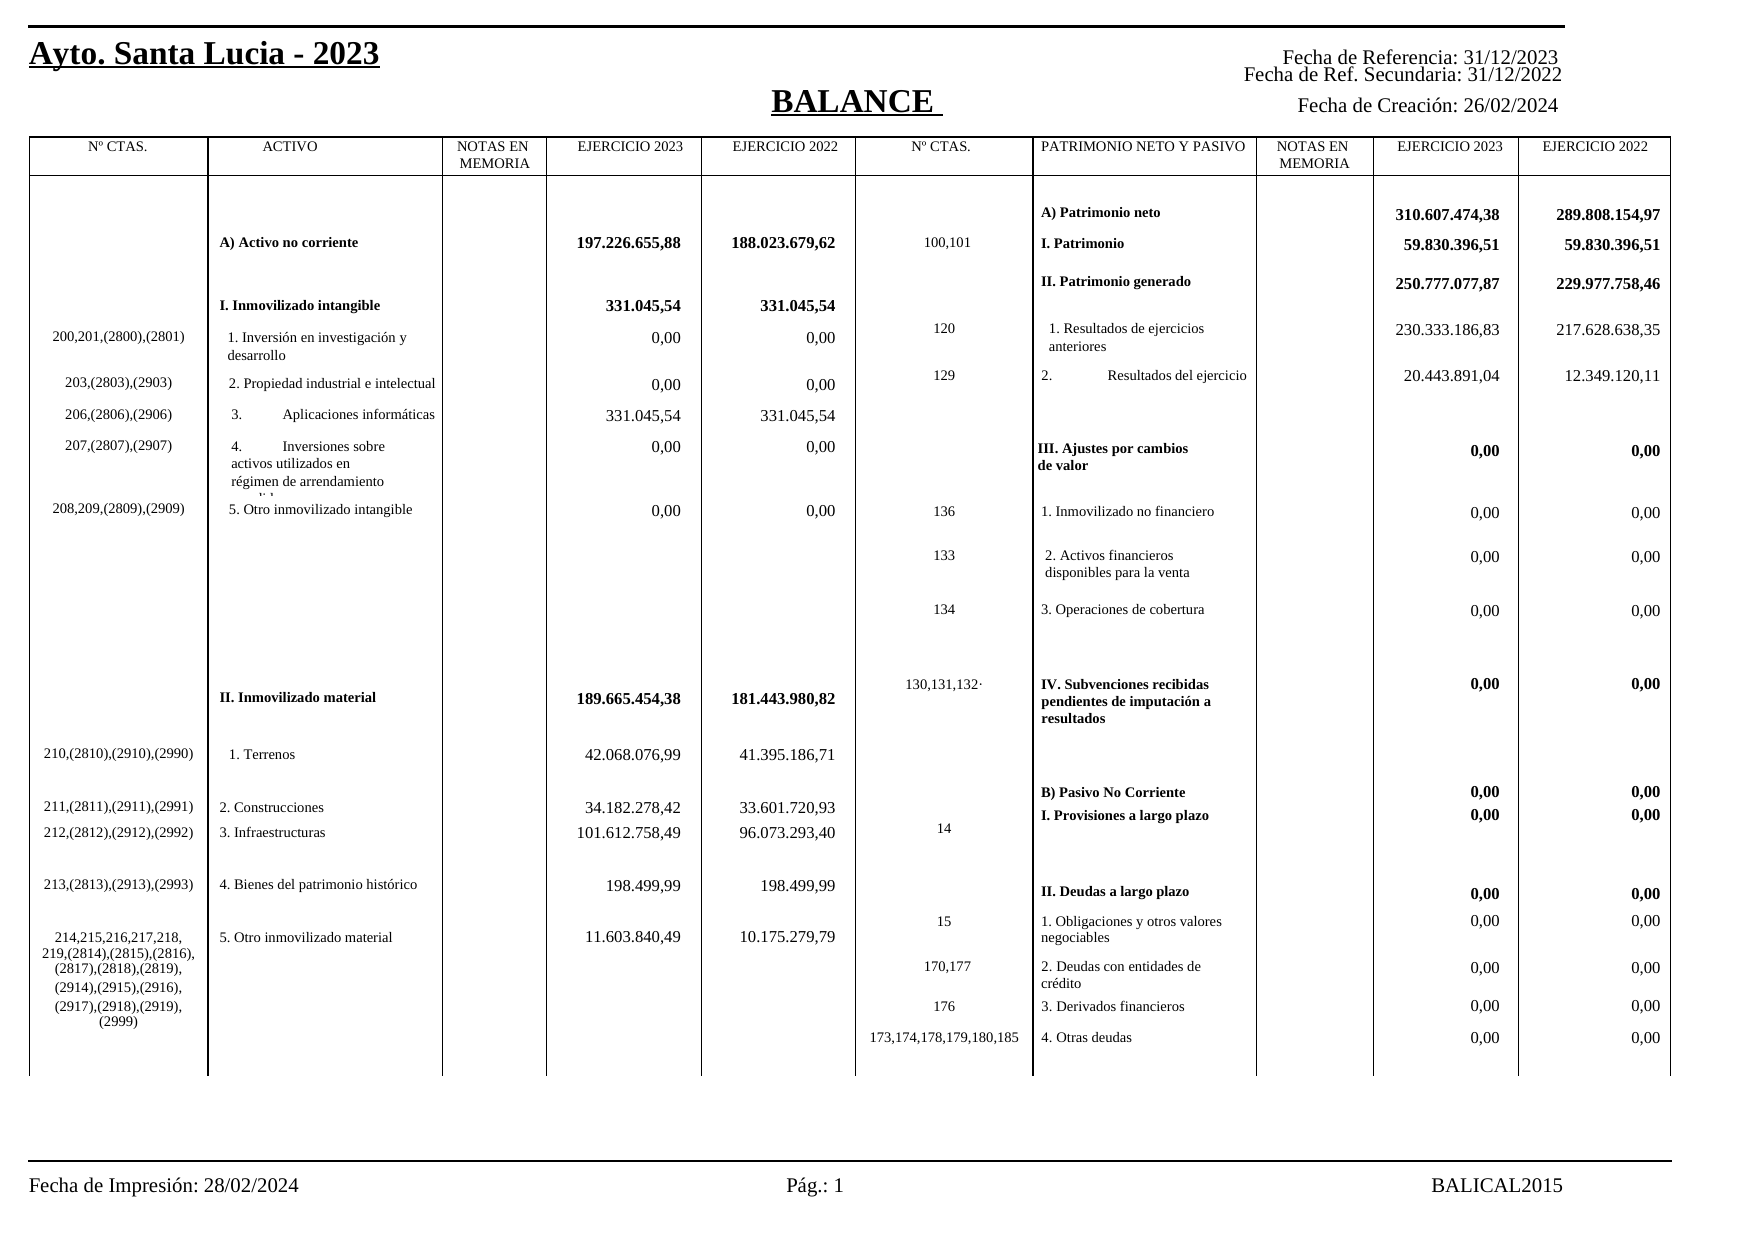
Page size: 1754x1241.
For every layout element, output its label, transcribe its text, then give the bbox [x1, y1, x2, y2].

table_cell [1374, 1015, 1518, 1030]
table_cell 208,209,(2809),(2909) [30, 495, 207, 534]
table_cell [1519, 930, 1670, 946]
table_cell [702, 1015, 855, 1030]
table_cell [1257, 648, 1373, 692]
table_cell 34.182.278,42 [547, 802, 701, 824]
text Fecha de Ref. Secundaria: 31/12/2022 [1243, 72, 1671, 83]
table_cell [1374, 930, 1518, 946]
table_cell [1257, 176, 1373, 228]
table_cell 176 [856, 998, 1032, 1015]
table_cell [30, 263, 207, 295]
table_cell 0,00 [702, 495, 855, 534]
table_cell 207,(2807),(2907) [30, 432, 207, 495]
table_cell 2. Construcciones [209, 802, 442, 824]
table_cell [209, 775, 442, 802]
table_cell [209, 1030, 442, 1076]
table_cell [702, 908, 855, 930]
table_cell [30, 591, 207, 648]
table_cell [702, 1030, 855, 1076]
table_cell 129 [856, 366, 1032, 398]
table_cell [1257, 1015, 1373, 1030]
table_cell [443, 978, 546, 997]
table_cell [1374, 295, 1518, 320]
table_cell [30, 648, 207, 692]
table_cell [1257, 399, 1373, 432]
table_cell 170,177 [856, 962, 1032, 978]
table_cell [856, 978, 1032, 997]
table_cell [702, 263, 855, 295]
table_cell 1. Terrenos [209, 736, 442, 774]
table_cell [443, 432, 546, 495]
table_cell [443, 860, 546, 907]
table_cell Otras deudas [1034, 1030, 1256, 1076]
table_cell 0,00 [1374, 535, 1518, 591]
table_cell [702, 648, 855, 692]
table_cell 136 [856, 495, 1032, 534]
table_cell [1519, 295, 1670, 320]
table_cell 0,00 [547, 366, 701, 398]
table_cell [1374, 399, 1518, 432]
table_cell [30, 775, 207, 802]
table_header EJERCICIO 2022 [702, 138, 855, 175]
table_cell negociables [1034, 930, 1256, 946]
table_cell 2. Propiedad industrial e intelectual [209, 366, 442, 398]
table_cell [702, 775, 855, 802]
table_cell 100,101 [856, 228, 1032, 262]
table_cell [1034, 946, 1256, 962]
table_cell 0,00 [1374, 1030, 1518, 1076]
table_cell [443, 802, 546, 824]
table_cell Deudas con entidades de [1034, 962, 1256, 978]
table_cell 331.045,54 [702, 399, 855, 432]
table_cell 1. Inmovilizado no financiero [1034, 495, 1256, 534]
table_cell 0,00 [1519, 591, 1670, 648]
table_cell 0,00 [1374, 860, 1518, 907]
table_cell [547, 535, 701, 591]
table_cell 230.333.186,83 [1374, 320, 1518, 366]
table_cell 20.443.891,04 [1374, 366, 1518, 398]
table_cell II. Inmovilizado material [209, 693, 442, 736]
table_cell [443, 824, 546, 859]
table_cell 331.045,54 [547, 295, 701, 320]
table_cell 120 [856, 320, 1032, 366]
table_cell [443, 591, 546, 648]
table_cell [1257, 824, 1373, 859]
table_cell 0,00 [1374, 495, 1518, 534]
table_cell 211,(2811),(2911),(2991) [30, 802, 207, 824]
table_cell 14 [856, 824, 1032, 859]
table_cell [443, 399, 546, 432]
text Fecha de Impresión: 28/02/2024 Pág.: 1 BALICAL2015 [28, 1174, 1671, 1197]
table_cell [209, 591, 442, 648]
table_cell [209, 263, 442, 295]
table_cell [1257, 1030, 1373, 1076]
table_cell 0,00 [1374, 998, 1518, 1015]
table_cell [443, 1030, 546, 1076]
table_cell [1257, 998, 1373, 1015]
table_cell [443, 736, 546, 774]
table_cell [1374, 736, 1518, 774]
table_cell [1257, 908, 1373, 930]
table_cell crédito [1034, 978, 1256, 997]
table_cell 59.830.396,51 [1374, 228, 1518, 262]
table_cell 181.443.980,82 [702, 693, 855, 736]
table_cell [1519, 693, 1670, 736]
table_cell [702, 535, 855, 591]
table_cell 310.607.474,38 [1374, 176, 1518, 228]
table_cell [1034, 824, 1256, 859]
table_cell [30, 1030, 207, 1076]
table_cell [443, 930, 546, 946]
table_cell (2817),(2818),(2819), [30, 962, 207, 978]
table_cell 214,215,216,217,218, [30, 930, 207, 946]
table_cell 229.977.758,46 [1519, 263, 1670, 295]
table_cell [1257, 366, 1373, 398]
table_cell [547, 1030, 701, 1076]
table_cell [443, 228, 546, 262]
table_cell [547, 978, 701, 997]
table_cell [1519, 736, 1670, 774]
table_cell 289.808.154,97 [1519, 176, 1670, 228]
table_cell [1374, 824, 1518, 859]
table_cell [209, 998, 442, 1015]
table_cell [547, 1015, 701, 1030]
table_cell [30, 176, 207, 228]
table_cell [856, 432, 1032, 495]
table_cell 0,00 [1519, 802, 1670, 824]
table_cell [1257, 228, 1373, 262]
table_cell (2914),(2915),(2916), [30, 978, 207, 997]
table_cell [702, 591, 855, 648]
table_cell [1257, 432, 1373, 495]
table_cell B) Pasivo No Corriente [1034, 775, 1256, 802]
table_cell I. Patrimonio [1034, 228, 1256, 262]
table_cell [547, 946, 701, 962]
table_cell [547, 648, 701, 692]
table_cell [209, 978, 442, 997]
table_cell [1034, 399, 1256, 432]
table_cell [30, 535, 207, 591]
table_cell 0,00 [1374, 908, 1518, 930]
table_cell [856, 295, 1032, 320]
table_cell 213,(2813),(2913),(2993) [30, 860, 207, 907]
table_cell 0,00 [1519, 962, 1670, 978]
table_cell [856, 399, 1032, 432]
table_cell 0,00 [1519, 495, 1670, 534]
table_cell 134 [856, 591, 1032, 648]
table_cell [856, 930, 1032, 946]
table_cell 0,00 [1519, 998, 1670, 1015]
table_cell 200,201,(2800),(2801) [30, 320, 207, 366]
table_cell 1. Inversión en investigación y desarrollo [209, 320, 442, 366]
table_cell 219,(2814),(2815),(2816), [30, 946, 207, 962]
table_cell I. Inmovilizado intangible [209, 295, 442, 320]
table_cell [209, 1015, 442, 1030]
table_cell 0,00 [1374, 591, 1518, 648]
table_cell [1257, 775, 1373, 802]
table_cell 11.603.840,49 [547, 930, 701, 946]
table_cell 206,(2806),(2906) [30, 399, 207, 432]
table_cell [30, 693, 207, 736]
table_cell 197.226.655,88 [547, 228, 701, 262]
table_cell [30, 908, 207, 930]
table_cell 0,00 [702, 320, 855, 366]
table_cell 96.073.293,40 [702, 824, 855, 859]
table_cell IV. Subvenciones recibidas [1034, 648, 1256, 692]
table_cell [209, 648, 442, 692]
table_cell [547, 908, 701, 930]
table_cell Aplicaciones informáticas [209, 399, 442, 432]
table_cell [1374, 693, 1518, 736]
table_cell 173,174,178,179,180,185 [856, 1030, 1032, 1076]
table_cell [443, 495, 546, 534]
table_cell [30, 228, 207, 262]
table_cell [856, 693, 1032, 736]
table_cell 0,00 [547, 320, 701, 366]
table_cell [547, 775, 701, 802]
table_cell 331.045,54 [547, 399, 701, 432]
table_cell (2917),(2918),(2919), [30, 998, 207, 1015]
table_cell [1257, 693, 1373, 736]
table_cell 59.830.396,51 [1519, 228, 1670, 262]
table_cell [1257, 736, 1373, 774]
table_cell III. Ajustes por cambios de valor [1034, 432, 1256, 495]
table_cell [1257, 535, 1373, 591]
table_cell [856, 736, 1032, 774]
table_cell [702, 946, 855, 962]
table_cell 0,00 [1374, 775, 1518, 802]
table_cell 198.499,99 [547, 860, 701, 907]
table_cell [547, 998, 701, 1015]
table_header NOTAS EN MEMORIA [443, 138, 546, 175]
table_cell [209, 962, 442, 978]
table_cell [443, 176, 546, 228]
table_cell [1257, 860, 1373, 907]
table_header Nº CTAS. [30, 138, 207, 175]
table_cell [856, 176, 1032, 228]
table_cell (2999) [30, 1015, 207, 1030]
table_cell [1374, 946, 1518, 962]
table_cell [547, 176, 701, 228]
table_cell 0,00 [702, 432, 855, 495]
table_header EJERCICIO 2023 [1374, 138, 1518, 175]
table_cell 5. Otro inmovilizado intangible [209, 495, 442, 534]
table_header PATRIMONIO NETO Y PASIVO [1034, 138, 1256, 175]
table_cell [1257, 295, 1373, 320]
table_cell 217.628.638,35 [1519, 320, 1670, 366]
table_cell 203,(2803),(2903) [30, 366, 207, 398]
table_cell 0,00 [1374, 432, 1518, 495]
table_cell [443, 1015, 546, 1030]
table_cell 210,(2810),(2910),(2990) [30, 736, 207, 774]
table_cell 4. Bienes del patrimonio histórico [209, 860, 442, 907]
table_cell 250.777.077,87 [1374, 263, 1518, 295]
table_cell [1519, 824, 1670, 859]
table_cell [547, 263, 701, 295]
table_cell [1257, 591, 1373, 648]
table_cell [443, 263, 546, 295]
table_cell [1519, 978, 1670, 997]
table_header ACTIVO [209, 138, 442, 175]
table_cell [856, 263, 1032, 295]
table_cell [1519, 1015, 1670, 1030]
table_cell [30, 295, 207, 320]
table_cell [1257, 320, 1373, 366]
table_cell 0,00 [1519, 1030, 1670, 1076]
table_cell A) Activo no corriente [209, 228, 442, 262]
table_cell 1. Obligaciones y otros valores [1034, 908, 1256, 930]
table_cell 0,00 [1519, 860, 1670, 907]
table_cell [443, 998, 546, 1015]
table_cell 101.612.758,49 [547, 824, 701, 859]
table_cell 0,00 [702, 366, 855, 398]
table_cell [443, 962, 546, 978]
table_cell 0,00 [1519, 432, 1670, 495]
table_cell pendientes de imputación a resultados [1034, 693, 1256, 736]
table_cell [547, 591, 701, 648]
text Ayto. Santa Lucia - 2023 Fecha de Referencia: 31/12/2023 [28, 35, 1671, 72]
table_cell [856, 946, 1032, 962]
table_cell [443, 535, 546, 591]
table_cell [702, 978, 855, 997]
table_cell II. Patrimonio generado [1034, 263, 1256, 295]
table_cell 5. Otro inmovilizado material [209, 930, 442, 946]
table_cell 10.175.279,79 [702, 930, 855, 946]
table_cell [1374, 978, 1518, 997]
table_cell 0,00 [1519, 535, 1670, 591]
table_header EJERCICIO 2022 [1519, 138, 1670, 175]
table_cell A) Patrimonio neto [1034, 176, 1256, 228]
table_cell 331.045,54 [702, 295, 855, 320]
table_cell [1519, 946, 1670, 962]
table_cell [443, 908, 546, 930]
table_cell 42.068.076,99 [547, 736, 701, 774]
table_cell [209, 176, 442, 228]
table_cell 0,00 [1519, 775, 1670, 802]
table_cell 0,00 [547, 495, 701, 534]
table_cell [1257, 263, 1373, 295]
table_cell 1. Resultados de ejercicios anteriores [1034, 320, 1256, 366]
table_cell [856, 775, 1032, 802]
table_header Nº CTAS. [856, 138, 1032, 175]
table_cell [443, 775, 546, 802]
table_cell [1519, 399, 1670, 432]
table_cell I. Provisiones a largo plazo [1034, 802, 1256, 824]
table_cell 0,00 [1519, 908, 1670, 930]
table_header NOTAS EN MEMORIA [1257, 138, 1373, 175]
table_cell Resultados del ejercicio [1034, 366, 1256, 398]
table_cell [443, 295, 546, 320]
table_cell 3. Operaciones de cobertura [1034, 591, 1256, 648]
table_cell [1257, 946, 1373, 962]
table_cell 0,00 [1519, 648, 1670, 692]
table_cell [702, 998, 855, 1015]
table_cell 12.349.120,11 [1519, 366, 1670, 398]
table_cell [443, 320, 546, 366]
table_header EJERCICIO 2023 [547, 138, 701, 175]
text BALANCE Fecha de Creación: 26/02/2024 [771, 83, 1671, 119]
table_cell 188.023.679,62 [702, 228, 855, 262]
table_cell 41.395.186,71 [702, 736, 855, 774]
table_cell 33.601.720,93 [702, 802, 855, 824]
table_cell 2. Activos financieros disponibles para la venta [1034, 535, 1256, 591]
table_cell [209, 535, 442, 591]
table_cell 133 [856, 535, 1032, 591]
table_cell [856, 1015, 1032, 1030]
table_cell [702, 962, 855, 978]
table_cell 0,00 [547, 432, 701, 495]
table_cell II. Deudas a largo plazo [1034, 860, 1256, 907]
table_cell 198.499,99 [702, 860, 855, 907]
table_cell [856, 802, 1032, 824]
table_cell [443, 648, 546, 692]
table_cell 15 [856, 908, 1032, 930]
table_cell [209, 946, 442, 962]
table_cell [1257, 978, 1373, 997]
table_cell [209, 908, 442, 930]
table_cell 212,(2812),(2912),(2992) [30, 824, 207, 859]
table_cell Inversiones sobre activos utilizados en régimen de arrendamiento o cedidos [209, 432, 442, 495]
table_cell 130,131,132· [856, 648, 1032, 692]
table_cell 0,00 [1374, 962, 1518, 978]
table_cell [1257, 495, 1373, 534]
table_cell 0,00 [1374, 648, 1518, 692]
table_cell [856, 860, 1032, 907]
table_cell [1257, 802, 1373, 824]
table_cell [1034, 1015, 1256, 1030]
table_cell [547, 962, 701, 978]
table_cell [1034, 295, 1256, 320]
table_cell 3. Infraestructuras [209, 824, 442, 859]
table_cell 189.665.454,38 [547, 693, 701, 736]
table_cell [702, 176, 855, 228]
table_cell Derivados financieros [1034, 998, 1256, 1015]
table_cell 0,00 [1374, 802, 1518, 824]
table_cell [443, 946, 546, 962]
table_cell [1257, 962, 1373, 978]
table_cell [1257, 930, 1373, 946]
table_cell [443, 693, 546, 736]
table_cell [1034, 736, 1256, 774]
table_cell [443, 366, 546, 398]
